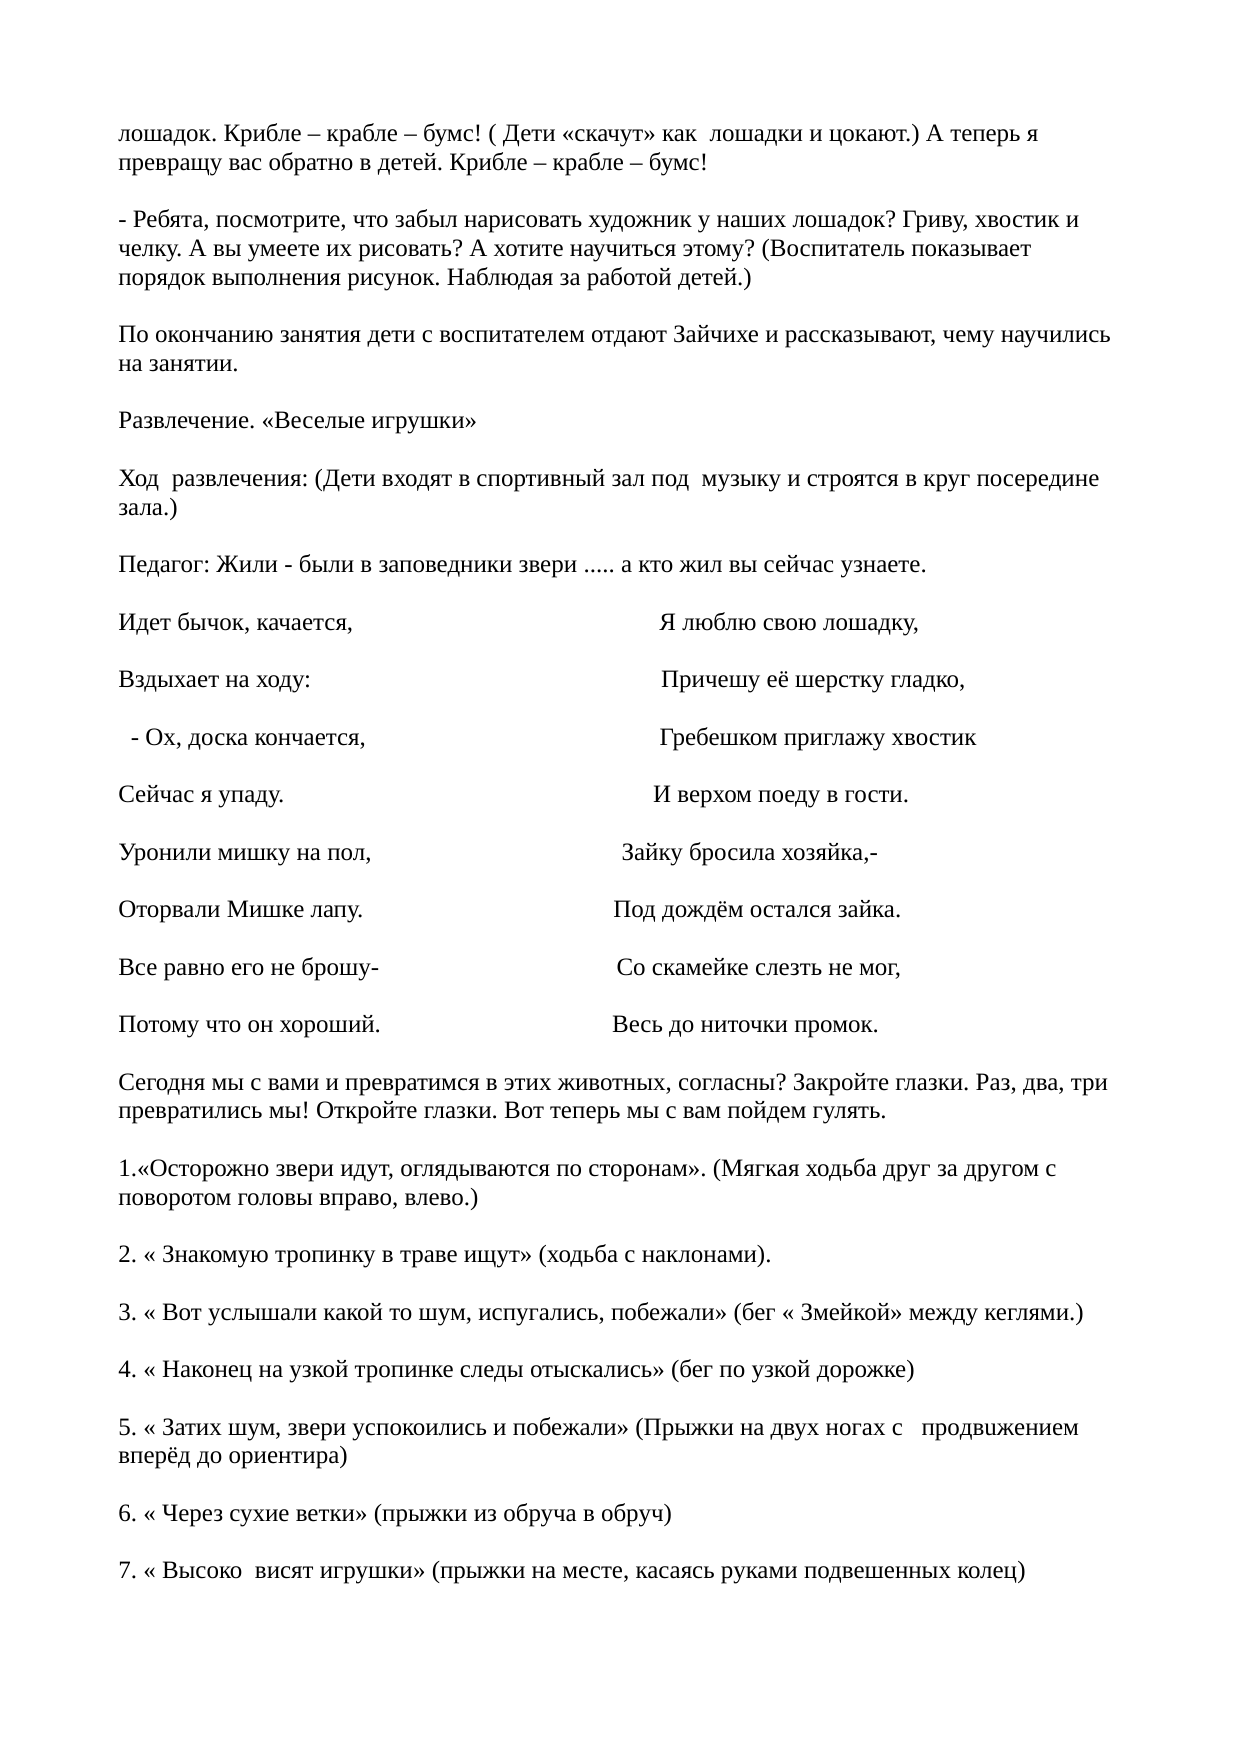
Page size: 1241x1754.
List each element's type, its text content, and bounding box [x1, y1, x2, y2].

text 2. « Знакомую тропинку в траве ищут» (ходьба с наклонами). [118, 1239, 1122, 1268]
text 6. « Через сухие ветки» (прыжки из обруча в обруч) [118, 1498, 1122, 1527]
text 3. « Вот услышали какой то шум, испугались, побежали» (бег « Змейкой» между кеглями.) [118, 1297, 1122, 1326]
text 7. « Высоко висят игрушки» (прыжки на месте, касаясь руками подвешенных колец) [118, 1556, 1122, 1584]
text Вздыхает на ходу: Причешу её шерстку гладко, [118, 664, 1122, 693]
text Идет бычок, качается, Я люблю свою лошадку, [118, 607, 1122, 636]
text - Ребята, посмотрите, что забыл нарисовать художник у наших лошадок? Гриву, хвостик и челку. А вы умеете их рисовать? А хотите научиться этому? (Воспитатель показывает порядок выполнения рисунок. Наблюдая за работой детей.) [118, 204, 1122, 291]
text Педагог: Жили - были в заповедники звери ..... а кто жил вы сейчас узнаете. [118, 549, 1122, 578]
text 4. « Наконец на узкой тропинке следы отыскались» (бег по узкой дорожке) [118, 1354, 1122, 1383]
text Все равно его не брошу- Со скамейке слезть не мог, [118, 952, 1122, 981]
text Оторвали Мишке лапу. Под дождём остался зайка. [118, 894, 1122, 923]
text 1.«Осторожно звери идут, оглядываются по сторонам». (Мягкая ходьба друг за другом с поворотом головы вправо, влево.) [118, 1153, 1122, 1211]
text - Ох, доска кончается, Гребешком приглажу хвостик [118, 722, 1122, 751]
text лошадок. Крибле – крабле – бумс! ( Дети «скачут» как лошадки и цокают.) А теперь я превращу вас обратно в детей. Крибле – крабле – бумс! [118, 118, 1122, 176]
text Потому что он хороший. Весь до ниточки промок. [118, 1009, 1122, 1038]
text Сегодня мы с вами и превратимся в этих животных, согласны? Закройте глазки. Раз, два, три превратились мы! Откройте глазки. Вот теперь мы с вам пойдем гулять. [118, 1067, 1122, 1124]
text Сейчас я упаду. И верхом поеду в гости. [118, 779, 1122, 808]
text Уронили мишку на пол, Зайку бросила хозяйка,- [118, 837, 1122, 866]
text По окончанию занятия дети с воспитателем отдают Зайчихе и рассказывают, чему научились на занятии. [118, 319, 1122, 377]
text Развлечение. «Веселые игрушки» [118, 406, 1122, 434]
text 5. « Затих шум, звери успокоились и побежали» (Прыжки на двух ногах с пpoдвuжeниeм вперёд до ориентира) [118, 1412, 1122, 1469]
text Ход развлечения: (Дети входят в спортивный зал под музыку и строятся в круг посередине зала.) [118, 463, 1122, 521]
